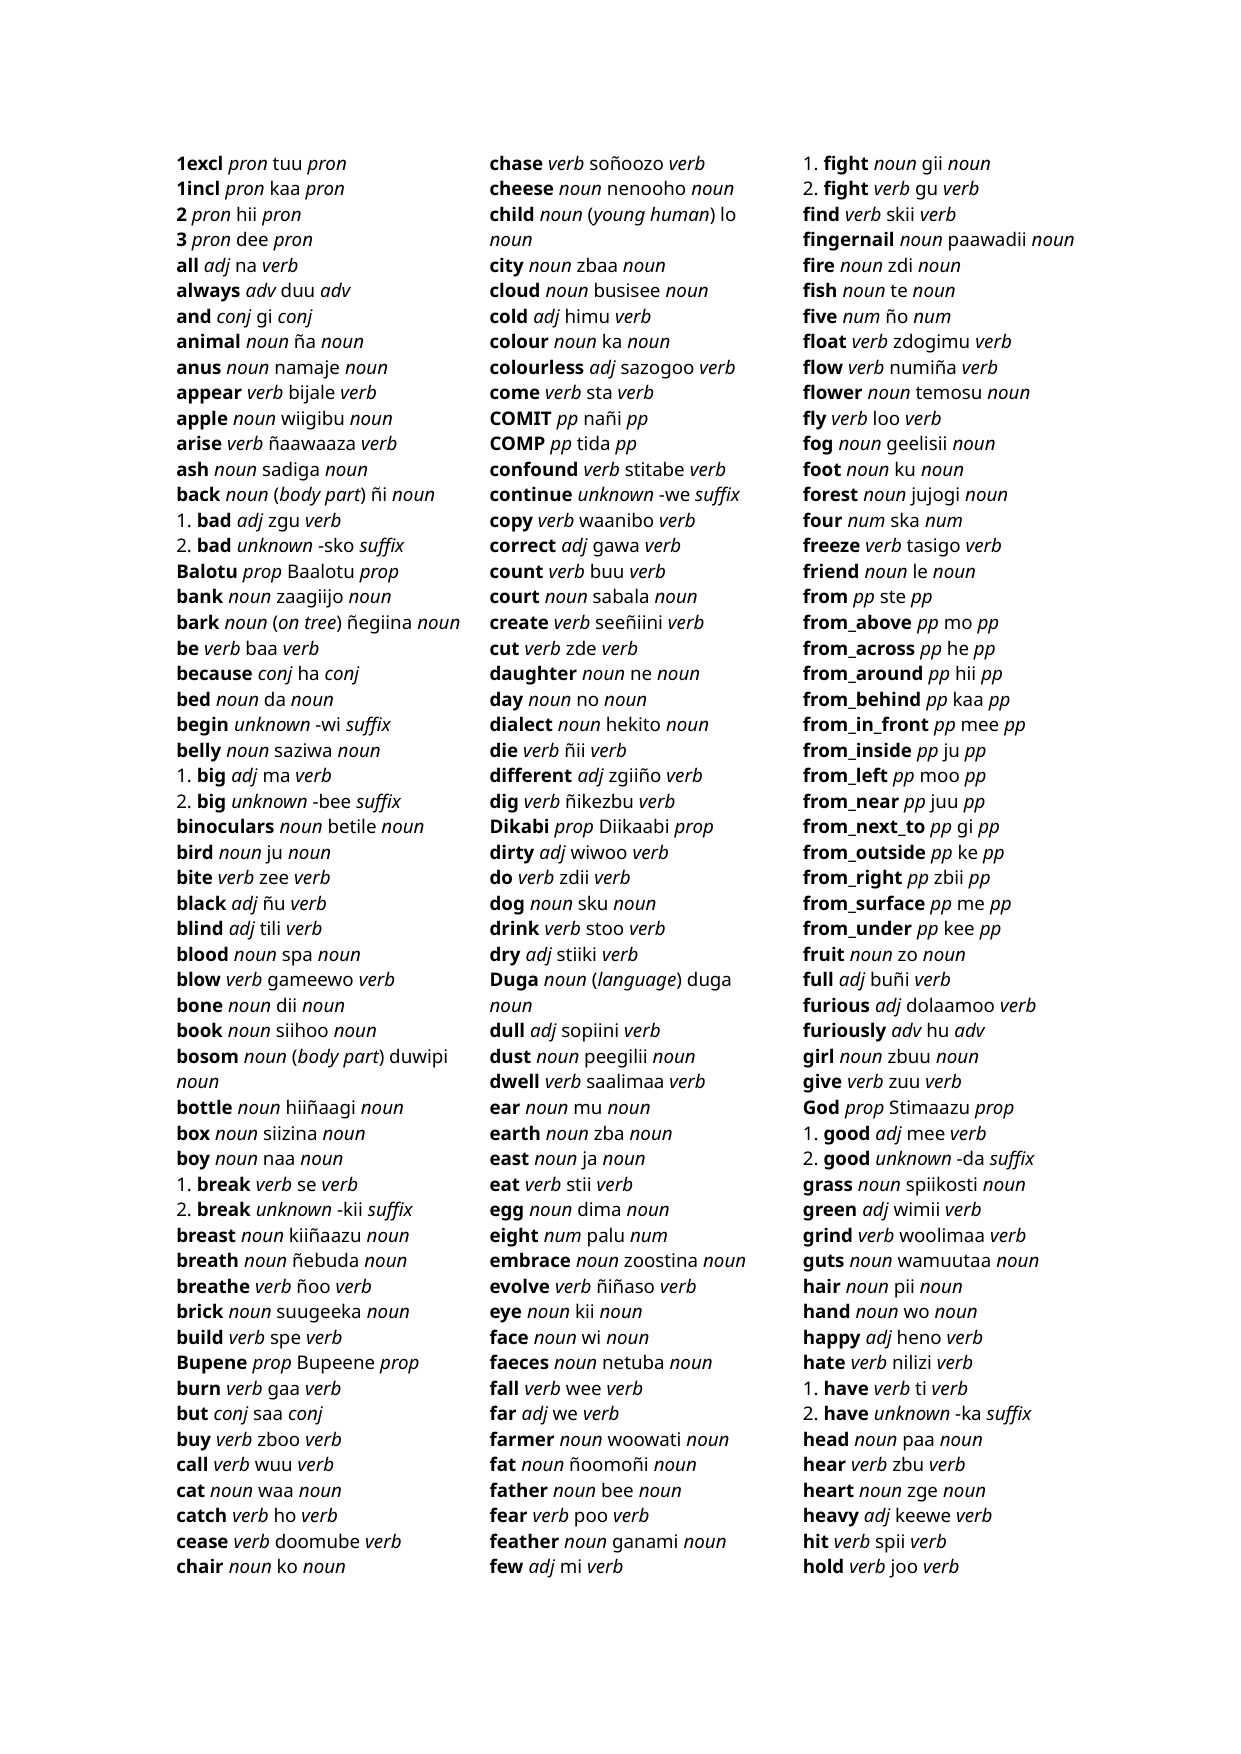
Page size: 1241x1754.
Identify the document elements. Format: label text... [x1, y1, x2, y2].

text call verb wuu verb [176, 1452, 463, 1477]
text find verb skii verb [803, 201, 1090, 227]
text ear noun mu noun [489, 1094, 777, 1120]
text boy noun naa noun [176, 1145, 463, 1171]
text from_outside pp ke pp [803, 839, 1090, 864]
text belly noun saziwa noun [176, 737, 463, 762]
text breath noun ñebuda noun [176, 1247, 463, 1273]
text cold adj himu verb [489, 303, 777, 329]
text earth noun zba noun [489, 1120, 777, 1145]
text fish noun te noun [803, 278, 1090, 303]
text flower noun temosu noun [803, 380, 1090, 405]
text arise verb ñaawaaza verb [176, 431, 463, 456]
text egg noun dima noun [489, 1196, 777, 1222]
text dialect noun hekito noun [489, 711, 777, 737]
text 1excl pron tuu pron [176, 150, 463, 176]
text dry adj stiiki verb [489, 941, 777, 967]
text 2. break unknown -kii suffix [176, 1196, 463, 1222]
text from_behind pp kaa pp [803, 686, 1090, 711]
text bottle noun hiiñaagi noun [176, 1094, 463, 1120]
text chase verb soñoozo verb [489, 150, 777, 176]
text 2. good unknown -da suffix [803, 1145, 1090, 1171]
text 2 pron hii pron [176, 201, 463, 227]
text 1. bad adj zgu verb [176, 507, 463, 533]
text burn verb gaa verb [176, 1375, 463, 1401]
text copy verb waanibo verb [489, 507, 777, 533]
text guts noun wamuutaa noun [803, 1247, 1090, 1273]
text friend noun le noun [803, 558, 1090, 584]
text always adv duu adv [176, 278, 463, 303]
text different adj zgiiño verb [489, 762, 777, 788]
text father noun bee noun [489, 1477, 777, 1503]
text come verb sta verb [489, 380, 777, 405]
text few adj mi verb [489, 1554, 777, 1579]
text black adj ñu verb [176, 890, 463, 916]
text face noun wi noun [489, 1324, 777, 1349]
text count verb buu verb [489, 558, 777, 584]
text 3 pron dee pron [176, 227, 463, 252]
text dig verb ñikezbu verb [489, 788, 777, 813]
text bosom noun (body part) duwipi noun [176, 1043, 463, 1094]
text ash noun sadiga noun [176, 456, 463, 482]
text dog noun sku noun [489, 890, 777, 916]
text from_inside pp ju pp [803, 737, 1090, 762]
text from_near pp juu pp [803, 788, 1090, 813]
text grass noun spiikosti noun [803, 1171, 1090, 1196]
text hair noun pii noun [803, 1273, 1090, 1298]
text grind verb woolimaa verb [803, 1222, 1090, 1247]
text Bupene prop Bupeene prop [176, 1349, 463, 1375]
text 1. fight noun gii noun [803, 150, 1090, 176]
text 2. fight verb gu verb [803, 176, 1090, 201]
text dirty adj wiwoo verb [489, 839, 777, 864]
text heart noun zge noun [803, 1477, 1090, 1503]
text box noun siizina noun [176, 1120, 463, 1145]
text fire noun zdi noun [803, 252, 1090, 278]
text four num ska num [803, 507, 1090, 533]
text far adj we verb [489, 1401, 777, 1426]
text build verb spe verb [176, 1324, 463, 1349]
text embrace noun zoostina noun [489, 1247, 777, 1273]
text COMP pp tida pp [489, 431, 777, 456]
text dull adj sopiini verb [489, 1018, 777, 1043]
text hate verb nilizi verb [803, 1349, 1090, 1375]
text from_in_front pp mee pp [803, 711, 1090, 737]
text all adj na verb [176, 252, 463, 278]
text but conj saa conj [176, 1401, 463, 1426]
text cheese noun nenooho noun [489, 176, 777, 201]
text evolve verb ñiñaso verb [489, 1273, 777, 1298]
text from_around pp hii pp [803, 660, 1090, 686]
text 1. good adj mee verb [803, 1120, 1090, 1145]
text faeces noun netuba noun [489, 1349, 777, 1375]
text brick noun suugeeka noun [176, 1298, 463, 1324]
text anus noun namaje noun [176, 354, 463, 380]
text die verb ñii verb [489, 737, 777, 762]
text binoculars noun betile noun [176, 813, 463, 839]
text confound verb stitabe verb [489, 456, 777, 482]
text full adj buñi verb [803, 967, 1090, 992]
text fear verb poo verb [489, 1503, 777, 1528]
text head noun paa noun [803, 1426, 1090, 1452]
text COMIT pp nañi pp [489, 405, 777, 431]
text eat verb stii verb [489, 1171, 777, 1196]
text from_left pp moo pp [803, 762, 1090, 788]
text back noun (body part) ñi noun [176, 482, 463, 507]
text fat noun ñoomoñi noun [489, 1452, 777, 1477]
text feather noun ganami noun [489, 1528, 777, 1554]
text hand noun wo noun [803, 1298, 1090, 1324]
text float verb zdogimu verb [803, 329, 1090, 354]
text eye noun kii noun [489, 1298, 777, 1324]
text animal noun ña noun [176, 329, 463, 354]
text buy verb zboo verb [176, 1426, 463, 1452]
text do verb zdii verb [489, 864, 777, 890]
text happy adj heno verb [803, 1324, 1090, 1349]
text 1incl pron kaa pron [176, 176, 463, 201]
text farmer noun woowati noun [489, 1426, 777, 1452]
text furiously adv hu adv [803, 1018, 1090, 1043]
text day noun no noun [489, 686, 777, 711]
text cut verb zde verb [489, 635, 777, 660]
text hold verb joo verb [803, 1554, 1090, 1579]
text cease verb doomube verb [176, 1528, 463, 1554]
text daughter noun ne noun [489, 660, 777, 686]
text continue unknown -we suffix [489, 482, 777, 507]
text girl noun zbuu noun [803, 1043, 1090, 1069]
text be verb baa verb [176, 635, 463, 660]
text Duga noun (language) duga noun [489, 967, 777, 1018]
text forest noun jujogi noun [803, 482, 1090, 507]
text because conj ha conj [176, 660, 463, 686]
text fruit noun zo noun [803, 941, 1090, 967]
text from_right pp zbii pp [803, 864, 1090, 890]
text hear verb zbu verb [803, 1452, 1090, 1477]
text foot noun ku noun [803, 456, 1090, 482]
text blood noun spa noun [176, 941, 463, 967]
text eight num palu num [489, 1222, 777, 1247]
text hit verb spii verb [803, 1528, 1090, 1554]
text from_next_to pp gi pp [803, 813, 1090, 839]
text fall verb wee verb [489, 1375, 777, 1401]
text bite verb zee verb [176, 864, 463, 890]
text give verb zuu verb [803, 1069, 1090, 1094]
text correct adj gawa verb [489, 533, 777, 558]
text breathe verb ñoo verb [176, 1273, 463, 1298]
text blow verb gameewo verb [176, 967, 463, 992]
text God prop Stimaazu prop [803, 1094, 1090, 1120]
text cat noun waa noun [176, 1477, 463, 1503]
text bank noun zaagiijo noun [176, 584, 463, 609]
text from_surface pp me pp [803, 890, 1090, 916]
text furious adj dolaamoo verb [803, 992, 1090, 1018]
text bird noun ju noun [176, 839, 463, 864]
text court noun sabala noun [489, 584, 777, 609]
text book noun siihoo noun [176, 1018, 463, 1043]
text from_across pp he pp [803, 635, 1090, 660]
text apple noun wiigibu noun [176, 405, 463, 431]
text begin unknown -wi suffix [176, 711, 463, 737]
text Balotu prop Baalotu prop [176, 558, 463, 584]
text city noun zbaa noun [489, 252, 777, 278]
text fog noun geelisii noun [803, 431, 1090, 456]
text dwell verb saalimaa verb [489, 1069, 777, 1094]
text from_above pp mo pp [803, 609, 1090, 635]
text 2. bad unknown -sko suffix [176, 533, 463, 558]
text colourless adj sazogoo verb [489, 354, 777, 380]
text freeze verb tasigo verb [803, 533, 1090, 558]
text bone noun dii noun [176, 992, 463, 1018]
text catch verb ho verb [176, 1503, 463, 1528]
text bark noun (on tree) ñegiina noun [176, 609, 463, 635]
text create verb seeñiini verb [489, 609, 777, 635]
text heavy adj keewe verb [803, 1503, 1090, 1528]
text drink verb stoo verb [489, 916, 777, 941]
text dust noun peegilii noun [489, 1043, 777, 1069]
text chair noun ko noun [176, 1554, 463, 1579]
text Dikabi prop Diikaabi prop [489, 813, 777, 839]
text five num ño num [803, 303, 1090, 329]
text from_under pp kee pp [803, 916, 1090, 941]
text blind adj tili verb [176, 916, 463, 941]
text east noun ja noun [489, 1145, 777, 1171]
text cloud noun busisee noun [489, 278, 777, 303]
text 1. big adj ma verb [176, 762, 463, 788]
text 1. break verb se verb [176, 1171, 463, 1196]
text 2. big unknown -bee suffix [176, 788, 463, 813]
text fly verb loo verb [803, 405, 1090, 431]
text green adj wimii verb [803, 1196, 1090, 1222]
text child noun (young human) lo noun [489, 201, 777, 252]
text 1. have verb ti verb [803, 1375, 1090, 1401]
text flow verb numiña verb [803, 354, 1090, 380]
text bed noun da noun [176, 686, 463, 711]
text 2. have unknown -ka suffix [803, 1401, 1090, 1426]
text from pp ste pp [803, 584, 1090, 609]
text breast noun kiiñaazu noun [176, 1222, 463, 1247]
text and conj gi conj [176, 303, 463, 329]
text colour noun ka noun [489, 329, 777, 354]
text fingernail noun paawadii noun [803, 227, 1090, 252]
text appear verb bijale verb [176, 380, 463, 405]
